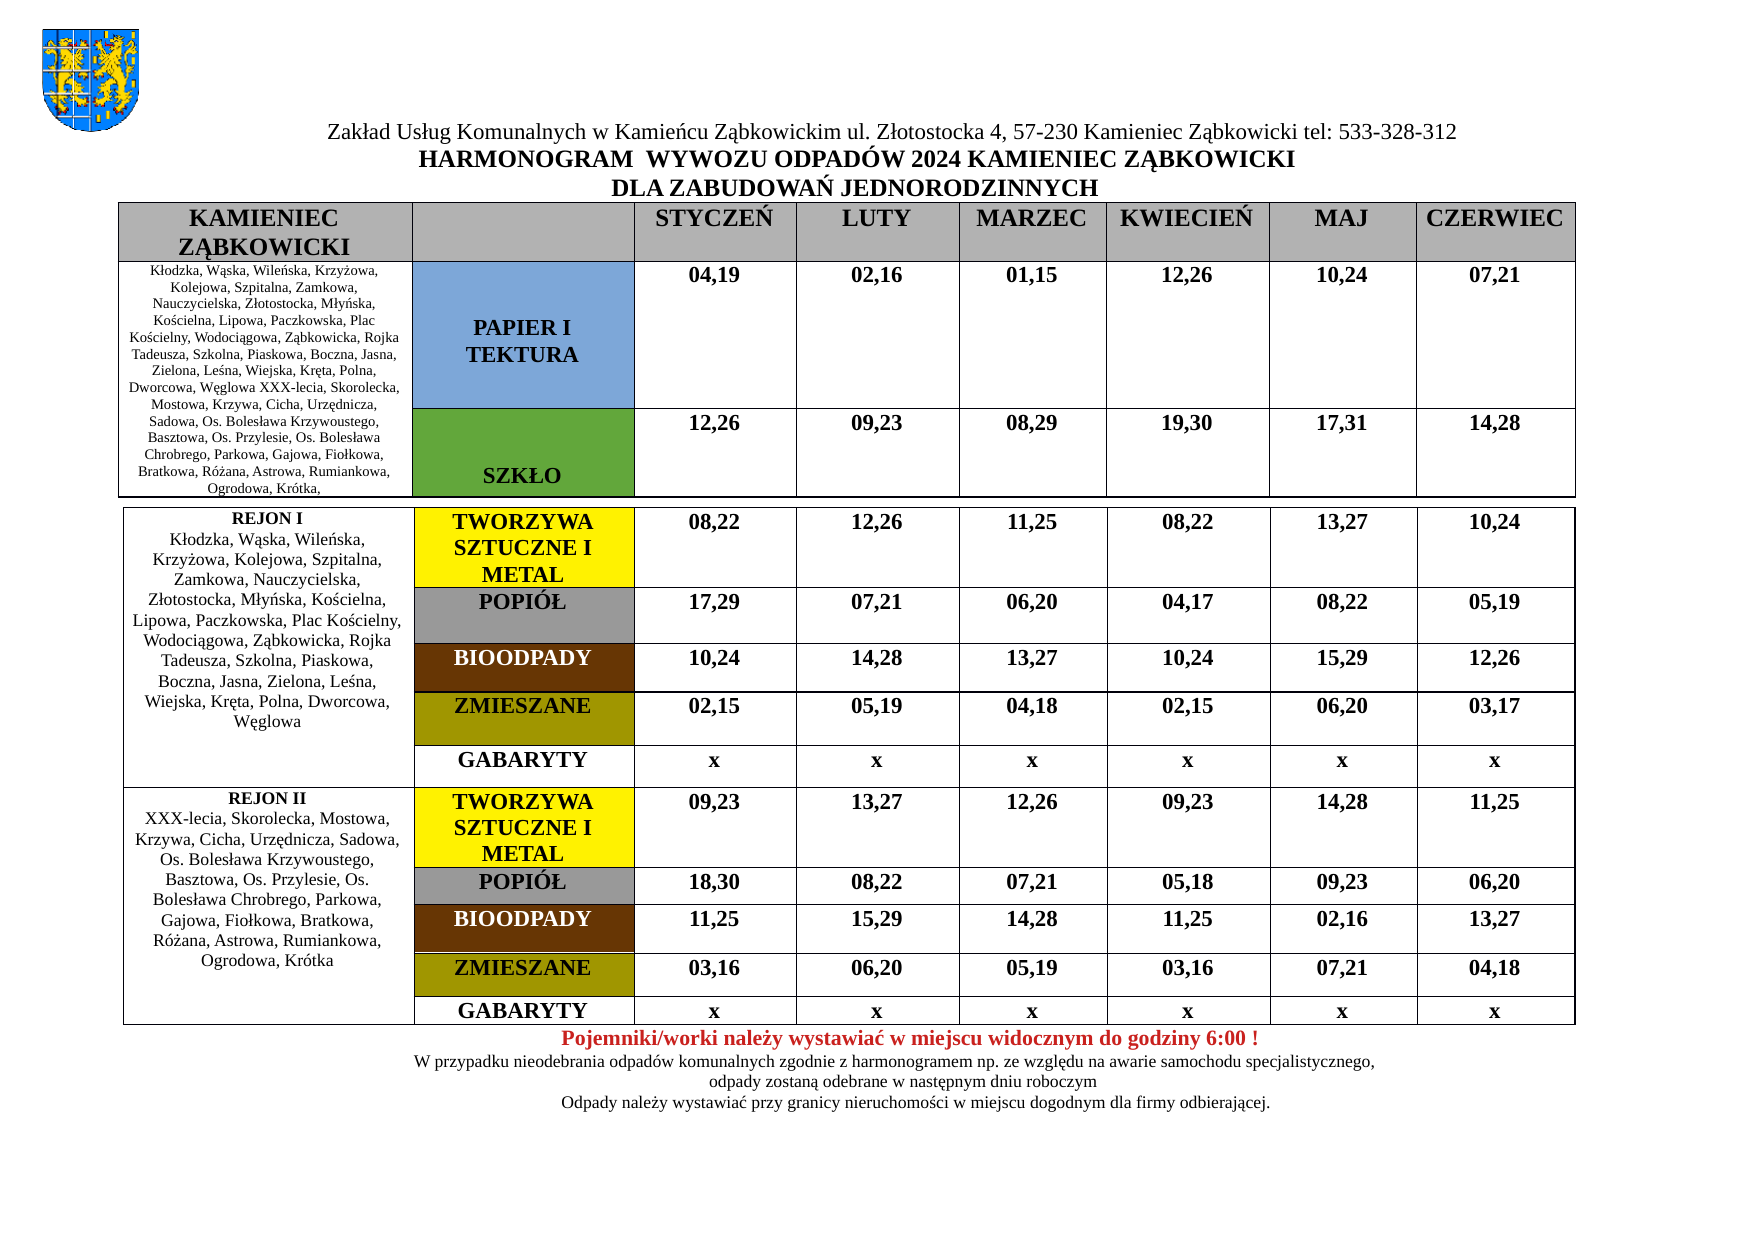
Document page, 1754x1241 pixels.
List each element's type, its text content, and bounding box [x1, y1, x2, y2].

table_cell 11,25 [1108, 905, 1270, 952]
table_cell 07,21 [1417, 262, 1575, 408]
text HARMONOGRAM WYWOZU ODPADÓW 2024 KAMIENIEC ZĄBKOWICKI [118, 144, 1636, 173]
table_cell 02,16 [797, 262, 959, 408]
table_header CZERWIEC [1417, 203, 1575, 261]
table_cell REJON II XXX-lecia, Skorolecka, Mostowa, Krzywa, Cicha, Urzędnicza, Sadowa, Os. Bolesława Krzywoustego, Basztowa, Os. Przylesie, Os. Bolesława Chrobrego, Parkowa, Gajowa, Fiołkowa, Bratkowa, Różana, Astrowa, Rumiankowa, Ogrodowa, Krótka [124, 788, 414, 1023]
table_cell SZKŁO [413, 409, 634, 496]
table_cell 05,19 [1418, 588, 1574, 643]
table_cell 01,15 [960, 262, 1106, 408]
table_cell 03,17 [1418, 693, 1574, 745]
table_cell 10,24 [1108, 644, 1270, 691]
table_header 10,24 [1418, 508, 1574, 587]
table_header 13,27 [1271, 508, 1417, 587]
table_cell 09,23 [1108, 788, 1270, 867]
table_cell 14,28 [1417, 409, 1575, 496]
table_cell 12,26 [635, 409, 796, 496]
table_cell POPIÓŁ [415, 588, 634, 643]
table_cell BIOODPADY [415, 905, 634, 952]
table_cell 17,29 [635, 588, 796, 643]
table_cell 12,26 [960, 788, 1107, 867]
table_cell 14,28 [1271, 788, 1417, 867]
table_header MARZEC [960, 203, 1106, 261]
table_cell PAPIER I TEKTURA [413, 262, 634, 408]
table_cell 08,29 [960, 409, 1106, 496]
table_cell GABARYTY [415, 746, 634, 787]
table_cell 13,27 [797, 788, 959, 867]
table_cell 11,25 [1418, 788, 1574, 867]
table_header KWIECIEŃ [1107, 203, 1269, 261]
table_header 11,25 [960, 508, 1107, 587]
table_cell 02,15 [635, 693, 796, 745]
table_header [413, 203, 634, 261]
text Zakład Usług Komunalnych w Kamieńcu Ząbkowickim ul. Złotostocka 4, 57-230 Kamieniec Ząbkowicki tel: 533-328-312 [118, 118, 1636, 144]
text DLA ZABUDOWAŃ JEDNORODZINNYCH [118, 173, 1636, 202]
table_cell Kłodzka, Wąska, Wileńska, Krzyżowa, Kolejowa, Szpitalna, Zamkowa, Nauczycielska, Złotostocka, Młyńska, Kościelna, Lipowa, Paczkowska, Plac Kościelny, Wodociągowa, Ząbkowicka, Rojka Tadeusza, Szkolna, Piaskowa, Boczna, Jasna, Zielona, Leśna, Wiejska, Kręta, Polna, Dworcowa, Węglowa XXX-lecia, Skorolecka, Mostowa, Krzywa, Cicha, Urzędnicza, Sadowa, Os. Bolesława Krzywoustego, Basztowa, Os. Przylesie, Os. Bolesława Chrobrego, Parkowa, Gajowa, Fiołkowa, Bratkowa, Różana, Astrowa, Rumiankowa, Ogrodowa, Krótka, [119, 262, 412, 496]
table_header STYCZEŃ [635, 203, 796, 261]
table_cell x [797, 746, 959, 787]
table_cell x [1271, 746, 1417, 787]
table_cell x [797, 997, 959, 1023]
text Odpady należy wystawiać przy granicy nieruchomości w miejscu dogodnym dla firmy odbierającej. [118, 1092, 1636, 1112]
table_cell 09,23 [1271, 868, 1417, 904]
table_cell 07,21 [1271, 954, 1417, 996]
table_cell 11,25 [635, 905, 796, 952]
table_header 08,22 [1108, 508, 1270, 587]
table_cell 04,17 [1108, 588, 1270, 643]
table_cell ZMIESZANE [415, 693, 634, 745]
table_cell 07,21 [960, 868, 1107, 904]
table_cell 06,20 [960, 588, 1107, 643]
table_cell 04,18 [960, 693, 1107, 745]
table_cell 05,19 [960, 954, 1107, 996]
table_cell x [960, 746, 1107, 787]
table_cell 06,20 [1271, 693, 1417, 745]
text Pojemniki/worki należy wystawiać w miejscu widocznym do godziny 6:00 ! [118, 1024, 1636, 1050]
table_cell 13,27 [960, 644, 1107, 691]
text W przypadku nieodebrania odpadów komunalnych zgodnie z harmonogramem np. ze względu na awarie samochodu specjalistycznego, [118, 1050, 1636, 1071]
table_cell 04,19 [635, 262, 796, 408]
table_cell POPIÓŁ [415, 868, 634, 904]
table_cell 10,24 [635, 644, 796, 691]
table_cell 03,16 [635, 954, 796, 996]
table_cell x [635, 997, 796, 1023]
table_cell 08,22 [1271, 588, 1417, 643]
table_cell 18,30 [635, 868, 796, 904]
table_cell 09,23 [635, 788, 796, 867]
table_cell 13,27 [1418, 905, 1574, 952]
table_header MAJ [1270, 203, 1416, 261]
table_cell x [1108, 997, 1270, 1023]
table_cell 06,20 [1418, 868, 1574, 904]
table_cell 06,20 [797, 954, 959, 996]
table_header KAMIENIEC ZĄBKOWICKI [119, 203, 412, 261]
table_cell 12,26 [1418, 644, 1574, 691]
table_header 08,22 [635, 508, 796, 587]
table_cell 09,23 [797, 409, 959, 496]
table_cell 02,15 [1108, 693, 1270, 745]
table_cell GABARYTY [415, 997, 634, 1023]
table_header REJON I Kłodzka, Wąska, Wileńska, Krzyżowa, Kolejowa, Szpitalna, Zamkowa, Nauczycielska, Złotostocka, Młyńska, Kościelna, Lipowa, Paczkowska, Plac Kościelny, Wodociągowa, Ząbkowicka, Rojka Tadeusza, Szkolna, Piaskowa, Boczna, Jasna, Zielona, Leśna, Wiejska, Kręta, Polna, Dworcowa, Węglowa [124, 508, 414, 787]
table_cell 02,16 [1271, 905, 1417, 952]
table_cell BIOODPADY [415, 644, 634, 691]
table_cell 07,21 [797, 588, 959, 643]
table_cell 15,29 [797, 905, 959, 952]
table_cell 05,19 [797, 693, 959, 745]
table_cell 19,30 [1107, 409, 1269, 496]
table_cell 05,18 [1108, 868, 1270, 904]
table_cell 03,16 [1108, 954, 1270, 996]
table_cell x [1108, 746, 1270, 787]
table_cell 14,28 [960, 905, 1107, 952]
table_cell x [1418, 746, 1574, 787]
table_cell x [1271, 997, 1417, 1023]
table_header LUTY [797, 203, 959, 261]
table_cell x [635, 746, 796, 787]
table_cell 04,18 [1418, 954, 1574, 996]
table_cell x [1418, 997, 1574, 1023]
table_cell 14,28 [797, 644, 959, 691]
table_cell 10,24 [1270, 262, 1416, 408]
table_cell 15,29 [1271, 644, 1417, 691]
text odpady zostaną odebrane w następnym dniu roboczym [118, 1071, 1636, 1092]
table_header TWORZYWA SZTUCZNE I METAL [415, 508, 634, 587]
table_cell 12,26 [1107, 262, 1269, 408]
table_cell ZMIESZANE [415, 954, 634, 996]
table_cell x [960, 997, 1107, 1023]
table_cell TWORZYWA SZTUCZNE I METAL [415, 788, 634, 867]
table_cell 08,22 [797, 868, 959, 904]
table_header 12,26 [797, 508, 959, 587]
table_cell 17,31 [1270, 409, 1416, 496]
